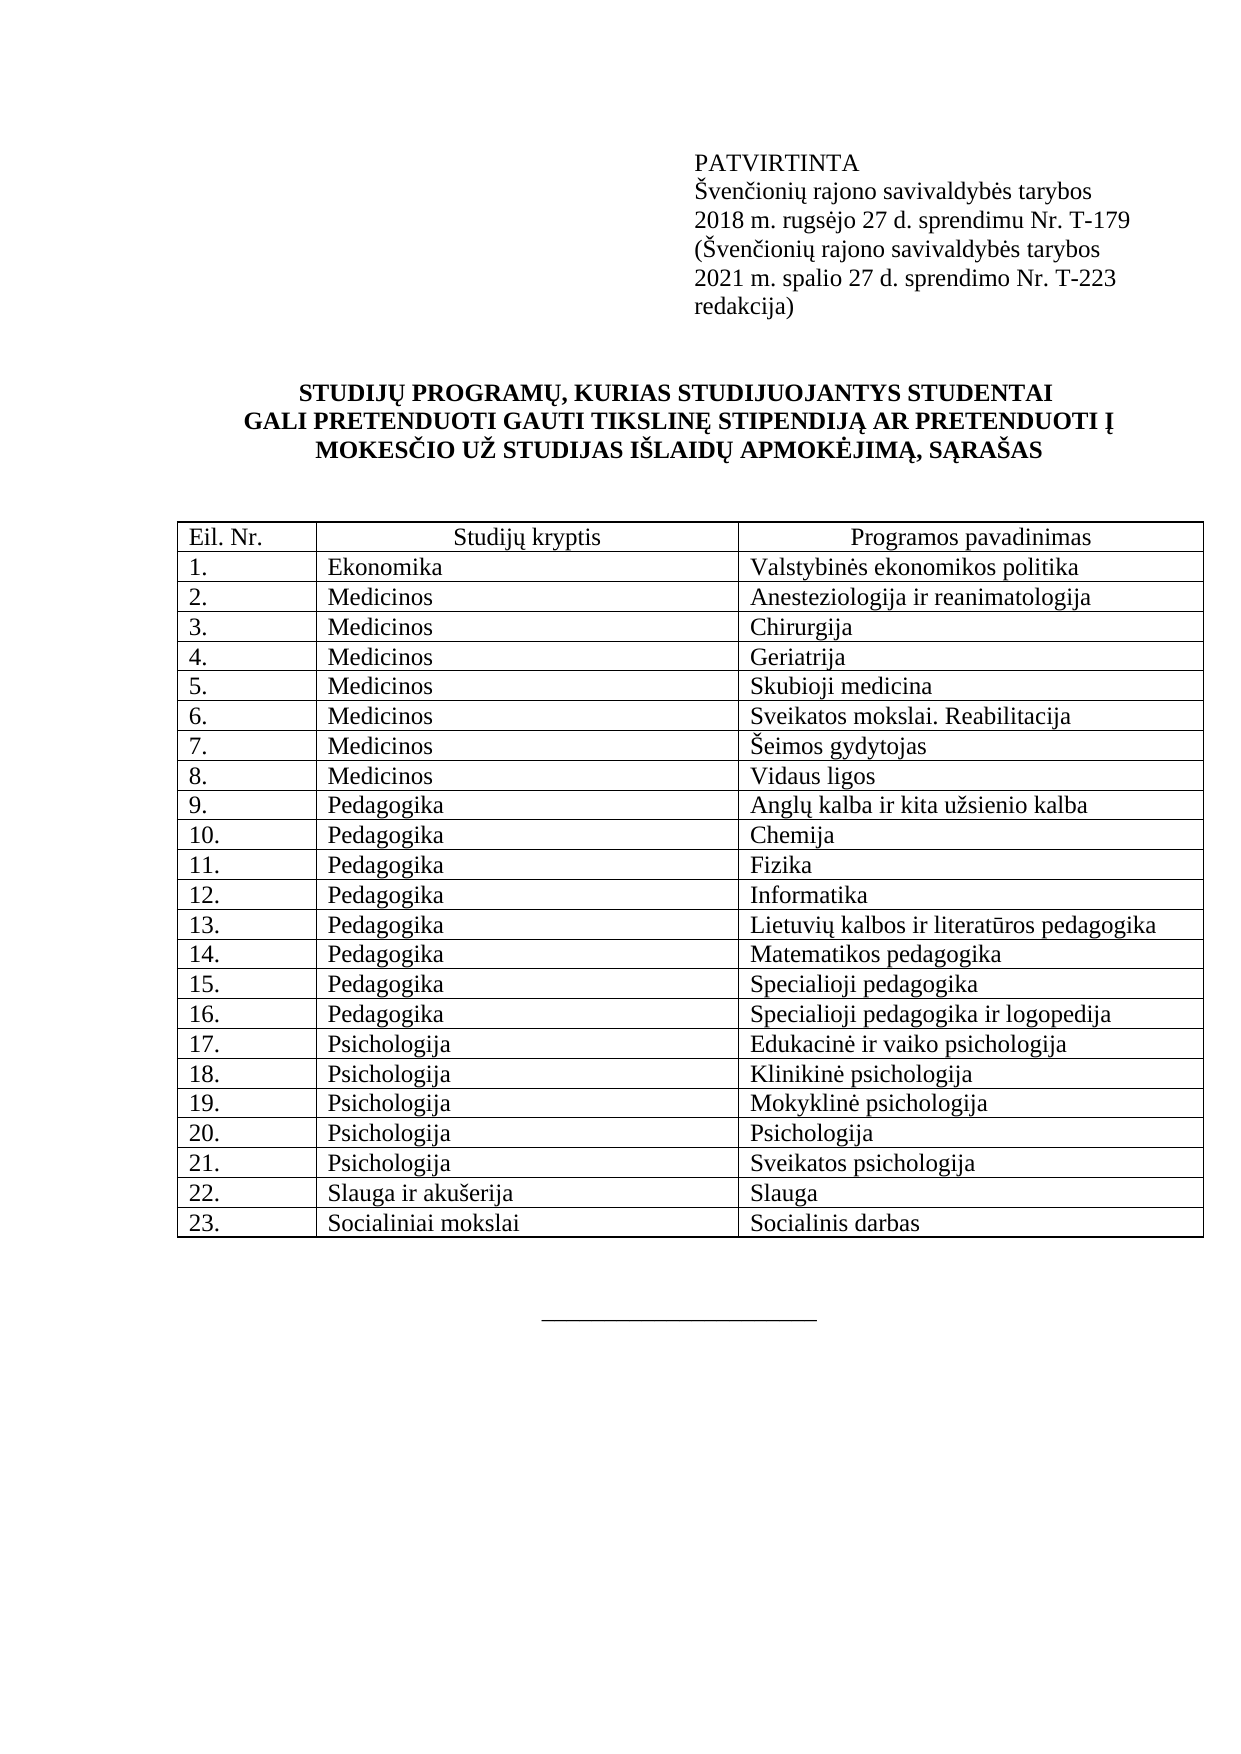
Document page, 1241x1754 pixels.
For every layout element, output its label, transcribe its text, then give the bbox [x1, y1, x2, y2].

table_cell Pedagogika [317, 880, 738, 909]
table_header Programos pavadinimas [739, 523, 1203, 551]
table_cell 17. [178, 1029, 316, 1058]
table_cell 14. [178, 940, 316, 968]
text 2021 m. spalio 27 d. sprendimo Nr. T-223 [177, 263, 1181, 291]
table_cell 21. [178, 1148, 316, 1177]
table_cell 15. [178, 969, 316, 998]
table_cell Medicinos [317, 642, 738, 670]
table_cell Geriatrija [739, 642, 1203, 670]
table_cell Psichologija [317, 1029, 738, 1058]
text Švenčionių rajono savivaldybės tarybos [177, 176, 1181, 205]
table_cell Pedagogika [317, 940, 738, 968]
table_cell Pedagogika [317, 820, 738, 849]
table_cell 10. [178, 820, 316, 849]
table_cell 1. [178, 552, 316, 581]
text (Švenčionių rajono savivaldybės tarybos [177, 234, 1181, 263]
table_cell Medicinos [317, 731, 738, 760]
table_cell 4. [178, 642, 316, 670]
text 2018 m. rugsėjo 27 d. sprendimu Nr. T-179 [177, 205, 1181, 234]
table_cell Valstybinės ekonomikos politika [739, 552, 1203, 581]
table_cell Pedagogika [317, 969, 738, 998]
table_cell 19. [178, 1089, 316, 1117]
table_cell Specialioji pedagogika [739, 969, 1203, 998]
table_cell 22. [178, 1178, 316, 1207]
table_cell 23. [178, 1208, 316, 1236]
table_cell 8. [178, 761, 316, 789]
text GALI PRETENDUOTI GAUTI TIKSLINĘ STIPENDIJĄ AR PRETENDUOTI Į MOKESČIO UŽ STUDIJAS IŠLAIDŲ APMOKĖJIMĄ, SĄRAŠAS [177, 406, 1181, 464]
table_cell Vidaus ligos [739, 761, 1203, 789]
table_cell Šeimos gydytojas [739, 731, 1203, 760]
table_cell Pedagogika [317, 910, 738, 938]
table_cell Psichologija [317, 1089, 738, 1117]
table_header Studijų kryptis [317, 523, 738, 551]
table_cell 13. [178, 910, 316, 938]
table_cell Pedagogika [317, 791, 738, 819]
table_cell Fizika [739, 850, 1203, 879]
table_cell Psichologija [317, 1148, 738, 1177]
table_cell 12. [178, 880, 316, 909]
table_cell 5. [178, 671, 316, 700]
text STUDIJŲ PROGRAMŲ, KURIAS STUDIJUOJANTYS STUDENTAI [177, 378, 1181, 406]
table_cell 16. [178, 999, 316, 1028]
table_cell Psichologija [317, 1059, 738, 1087]
table_cell Pedagogika [317, 999, 738, 1028]
table_cell 18. [178, 1059, 316, 1087]
table_cell Chirurgija [739, 612, 1203, 641]
text ______________________ [177, 1295, 1181, 1324]
table_cell Informatika [739, 880, 1203, 909]
table_cell 9. [178, 791, 316, 819]
text PATVIRTINTA [177, 148, 1181, 176]
table_cell Sveikatos psichologija [739, 1148, 1203, 1177]
table_cell Lietuvių kalbos ir literatūros pedagogika [739, 910, 1203, 938]
table_cell Klinikinė psichologija [739, 1059, 1203, 1087]
table_header Eil. Nr. [178, 523, 316, 551]
table_cell 7. [178, 731, 316, 760]
table_cell Chemija [739, 820, 1203, 849]
table_cell Mokyklinė psichologija [739, 1089, 1203, 1117]
table_cell Medicinos [317, 761, 738, 789]
table_cell Medicinos [317, 671, 738, 700]
table_cell Slauga ir akušerija [317, 1178, 738, 1207]
table_cell Socialinis darbas [739, 1208, 1203, 1236]
table_cell 20. [178, 1118, 316, 1147]
text redakcija) [177, 291, 1181, 320]
table_cell Medicinos [317, 582, 738, 611]
table_cell Psichologija [317, 1118, 738, 1147]
table_cell Matematikos pedagogika [739, 940, 1203, 968]
table_cell Specialioji pedagogika ir logopedija [739, 999, 1203, 1028]
table_cell Medicinos [317, 701, 738, 730]
table_cell Sveikatos mokslai. Reabilitacija [739, 701, 1203, 730]
table_cell Medicinos [317, 612, 738, 641]
table_cell Ekonomika [317, 552, 738, 581]
table_cell Skubioji medicina [739, 671, 1203, 700]
table_cell 11. [178, 850, 316, 879]
table_cell Socialiniai mokslai [317, 1208, 738, 1236]
table_cell Slauga [739, 1178, 1203, 1207]
table_cell 6. [178, 701, 316, 730]
table_cell Anglų kalba ir kita užsienio kalba [739, 791, 1203, 819]
table_cell Anesteziologija ir reanimatologija [739, 582, 1203, 611]
table_cell 2. [178, 582, 316, 611]
table_cell Edukacinė ir vaiko psichologija [739, 1029, 1203, 1058]
table_cell Pedagogika [317, 850, 738, 879]
table_cell Psichologija [739, 1118, 1203, 1147]
table_cell 3. [178, 612, 316, 641]
